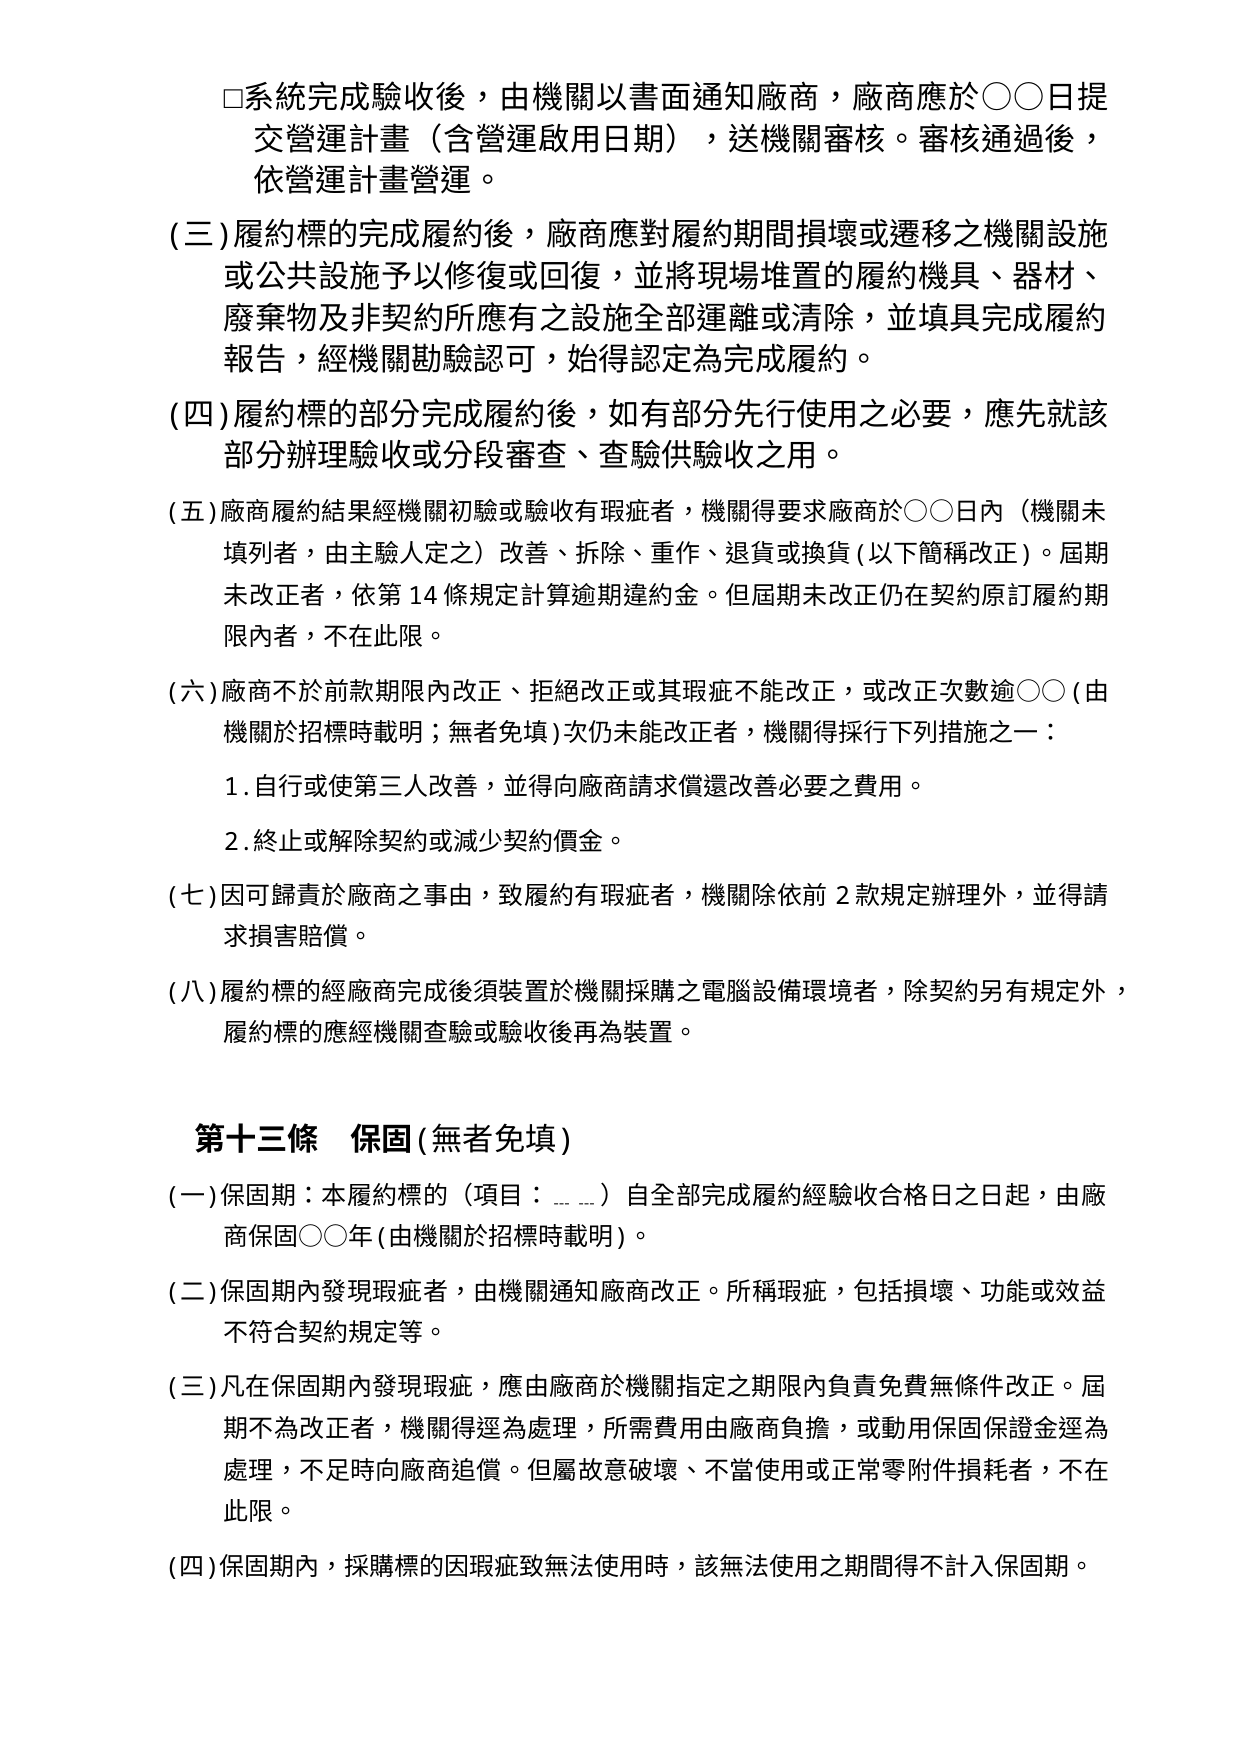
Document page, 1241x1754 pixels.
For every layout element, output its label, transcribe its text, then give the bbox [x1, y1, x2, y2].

text (二)保固期內發現瑕疵者，由機關通知廠商改正。所稱瑕疵，包括損壞、功能或效益不符合契約規定等。 [164, 1267, 1109, 1350]
text 第十三條 保固(無者免填) [135, 1117, 1109, 1158]
text (四)履約標的部分完成履約後，如有部分先行使用之必要，應先就該部分辦理驗收或分段審查、查驗供驗收之用。 [164, 392, 1109, 475]
text (六)廠商不於前款期限內改正、拒絕改正或其瑕疵不能改正，或改正次數逾○○(由機關於招標時載明；無者免填)次仍未能改正者，機關得採行下列措施之一： [164, 667, 1109, 750]
text 1.自行或使第三人改善，並得向廠商請求償還改善必要之費用。 [223, 762, 1109, 804]
text (一)保固期：本履約標的（項目：﹍﹍）自全部完成履約經驗收合格日之日起，由廠商保固○○年(由機關於招標時載明)。 [164, 1171, 1109, 1254]
text 2.終止或解除契約或減少契約價金。 [223, 817, 1109, 858]
text (三)履約標的完成履約後，廠商應對履約期間損壞或遷移之機關設施或公共設施予以修復或回復，並將現場堆置的履約機具、器材、廢棄物及非契約所應有之設施全部運離或清除，並填具完成履約報告，經機關勘驗認可，始得認定為完成履約。 [164, 212, 1109, 379]
text (八)履約標的經廠商完成後須裝置於機關採購之電腦設備環境者，除契約另有規定外，履約標的應經機關查驗或驗收後再為裝置。 [164, 967, 1109, 1050]
text (五)廠商履約結果經機關初驗或驗收有瑕疵者，機關得要求廠商於○○日內（機關未填列者，由主驗人定之）改善、拆除、重作、退貨或換貨(以下簡稱改正)。屆期未改正者，依第14條規定計算逾期違約金。但屆期未改正仍在契約原訂履約期限內者，不在此限。 [164, 487, 1109, 654]
text □系統完成驗收後，由機關以書面通知廠商，廠商應於○○日提交營運計畫（含營運啟用日期），送機關審核。審核通過後，依營運計畫營運。 [223, 75, 1109, 200]
text (四)保固期內，採購標的因瑕疵致無法使用時，該無法使用之期間得不計入保固期。 [164, 1542, 1109, 1583]
text (三)凡在保固期內發現瑕疵，應由廠商於機關指定之期限內負責免費無條件改正。屆期不為改正者，機關得逕為處理，所需費用由廠商負擔，或動用保固保證金逕為處理，不足時向廠商追償。但屬故意破壞、不當使用或正常零附件損耗者，不在此限。 [164, 1362, 1109, 1529]
text (七)因可歸責於廠商之事由，致履約有瑕疵者，機關除依前2款規定辦理外，並得請求損害賠償。 [164, 871, 1109, 954]
